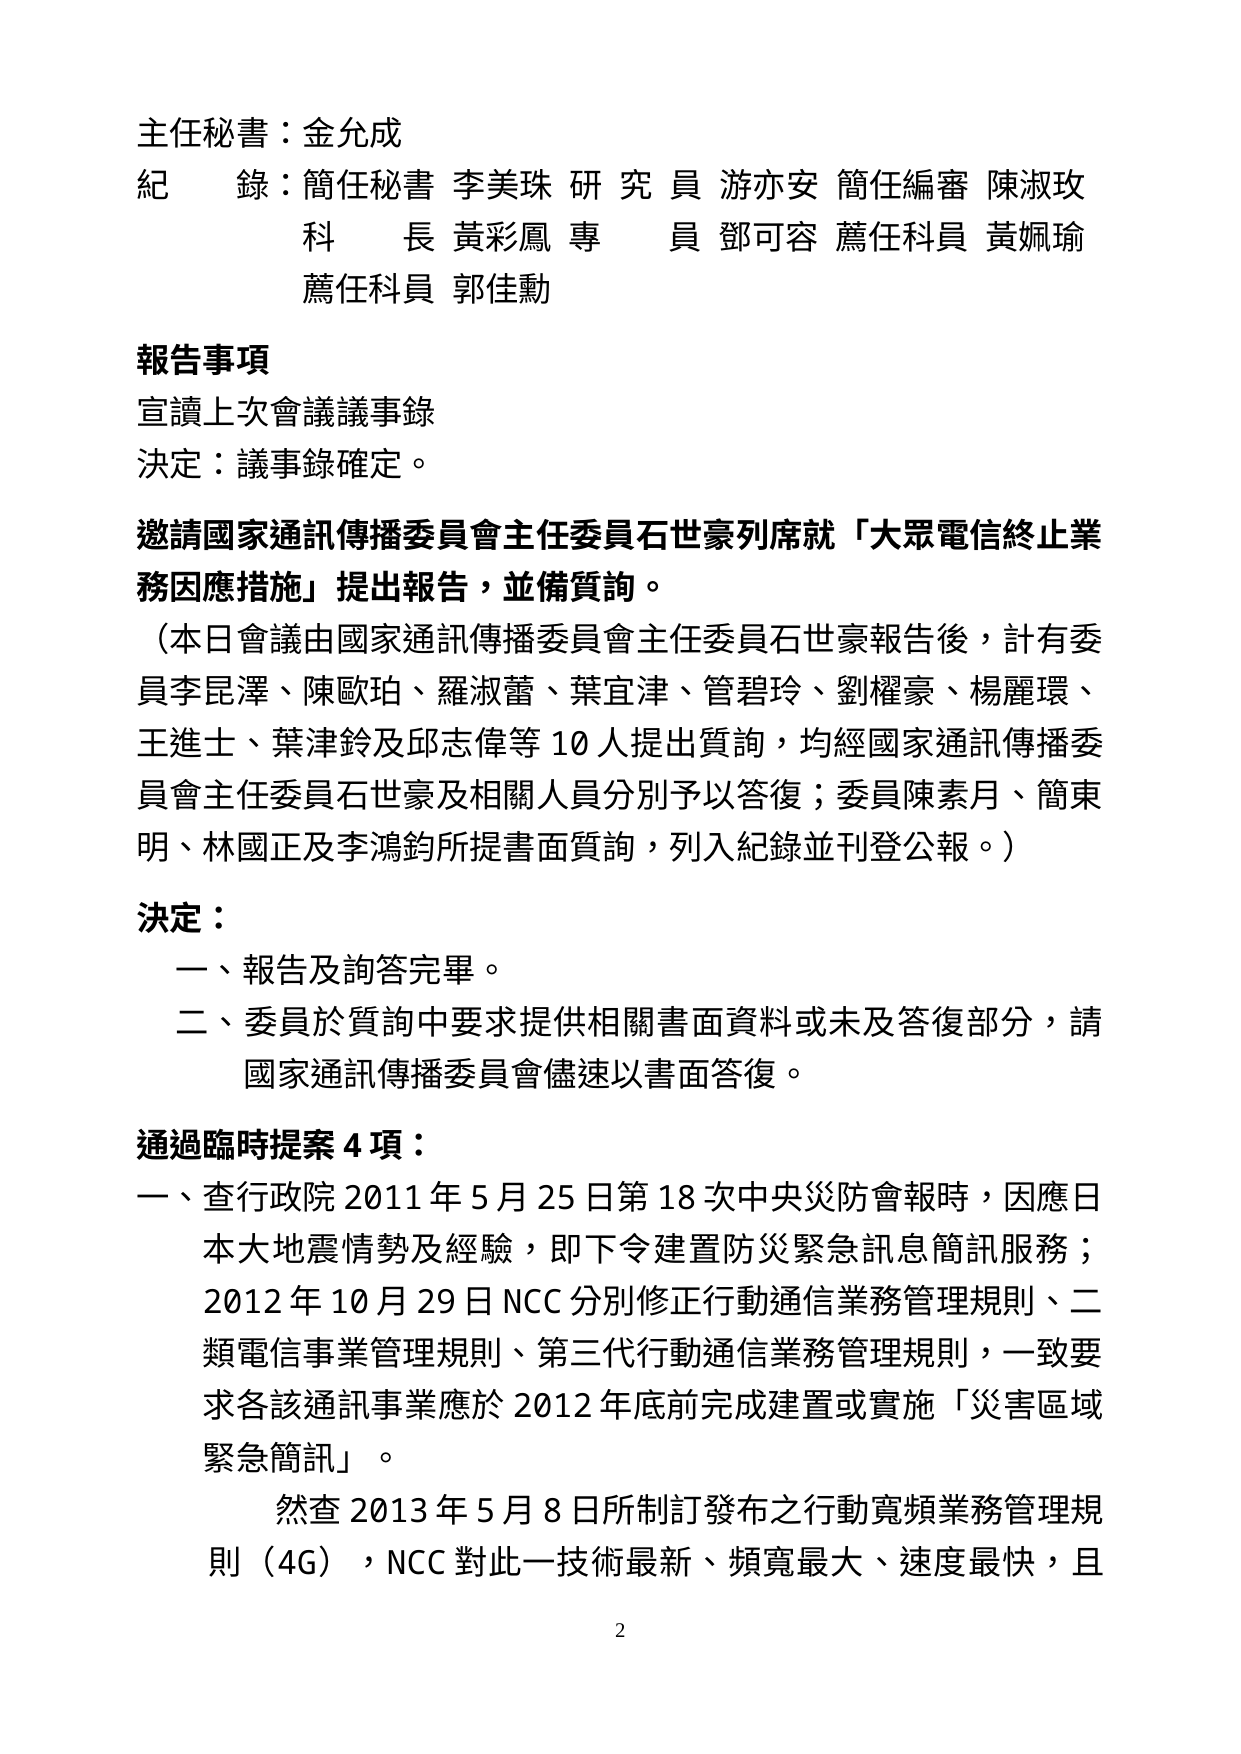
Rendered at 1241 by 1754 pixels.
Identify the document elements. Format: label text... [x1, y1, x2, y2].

text 報告事項 [136, 330, 1104, 382]
text 二、委員於質詢中要求提供相關書面資料或未及答復部分，請國家通訊傳播委員會儘速以書面答復。 [175, 993, 1104, 1097]
text 宣讀上次會議議事錄 [136, 382, 1104, 434]
text 然查2013年5月8日所制訂發布之行動寬頻業務管理規則（4G），NCC對此一技術最新、頻寬最大、速度最快，且 [208, 1480, 1104, 1584]
text 一、查行政院2011年5月25日第18次中央災防會報時，因應日本大地震情勢及經驗，即下令建置防災緊急訊息簡訊服務；2012年10月29日NCC分別修正行動通信業務管理規則、二類電信事業管理規則、第三代行動通信業務管理規則，一致要求各該通訊事業應於2012年底前完成建置或實施「災害區域緊急簡訊」。 [136, 1168, 1104, 1480]
text 決定：議事錄確定。 [136, 434, 1104, 487]
text 通過臨時提案4項： [136, 1116, 1104, 1168]
text 決定： [136, 889, 1104, 941]
text 薦任科員 郭佳勳 [302, 259, 1104, 312]
text （本日會議由國家通訊傳播委員會主任委員石世豪報告後，計有委員李昆澤、陳歐珀、羅淑蕾、葉宜津、管碧玲、劉櫂豪、楊麗環、王進士、葉津鈴及邱志偉等10人提出質詢，均經國家通訊傳播委員會主任委員石世豪及相關人員分別予以答復；委員陳素月、簡東明、林國正及李鴻鈞所提書面質詢，列入紀錄並刊登公報。） [136, 609, 1104, 870]
text 科 長 黃彩鳳 專 員 鄧可容 薦任科員 黃姵瑜 [302, 207, 1104, 259]
text 紀 錄：簡任秘書 李美珠 研 究 員 游亦安 簡任編審 陳淑玫 [136, 155, 1104, 207]
text 一、報告及詢答完畢。 [136, 941, 1104, 993]
text 主任秘書：金允成 [136, 103, 1104, 155]
text 邀請國家通訊傳播委員會主任委員石世豪列席就「大眾電信終止業務因應措施」提出報告，並備質詢。 [136, 505, 1104, 609]
